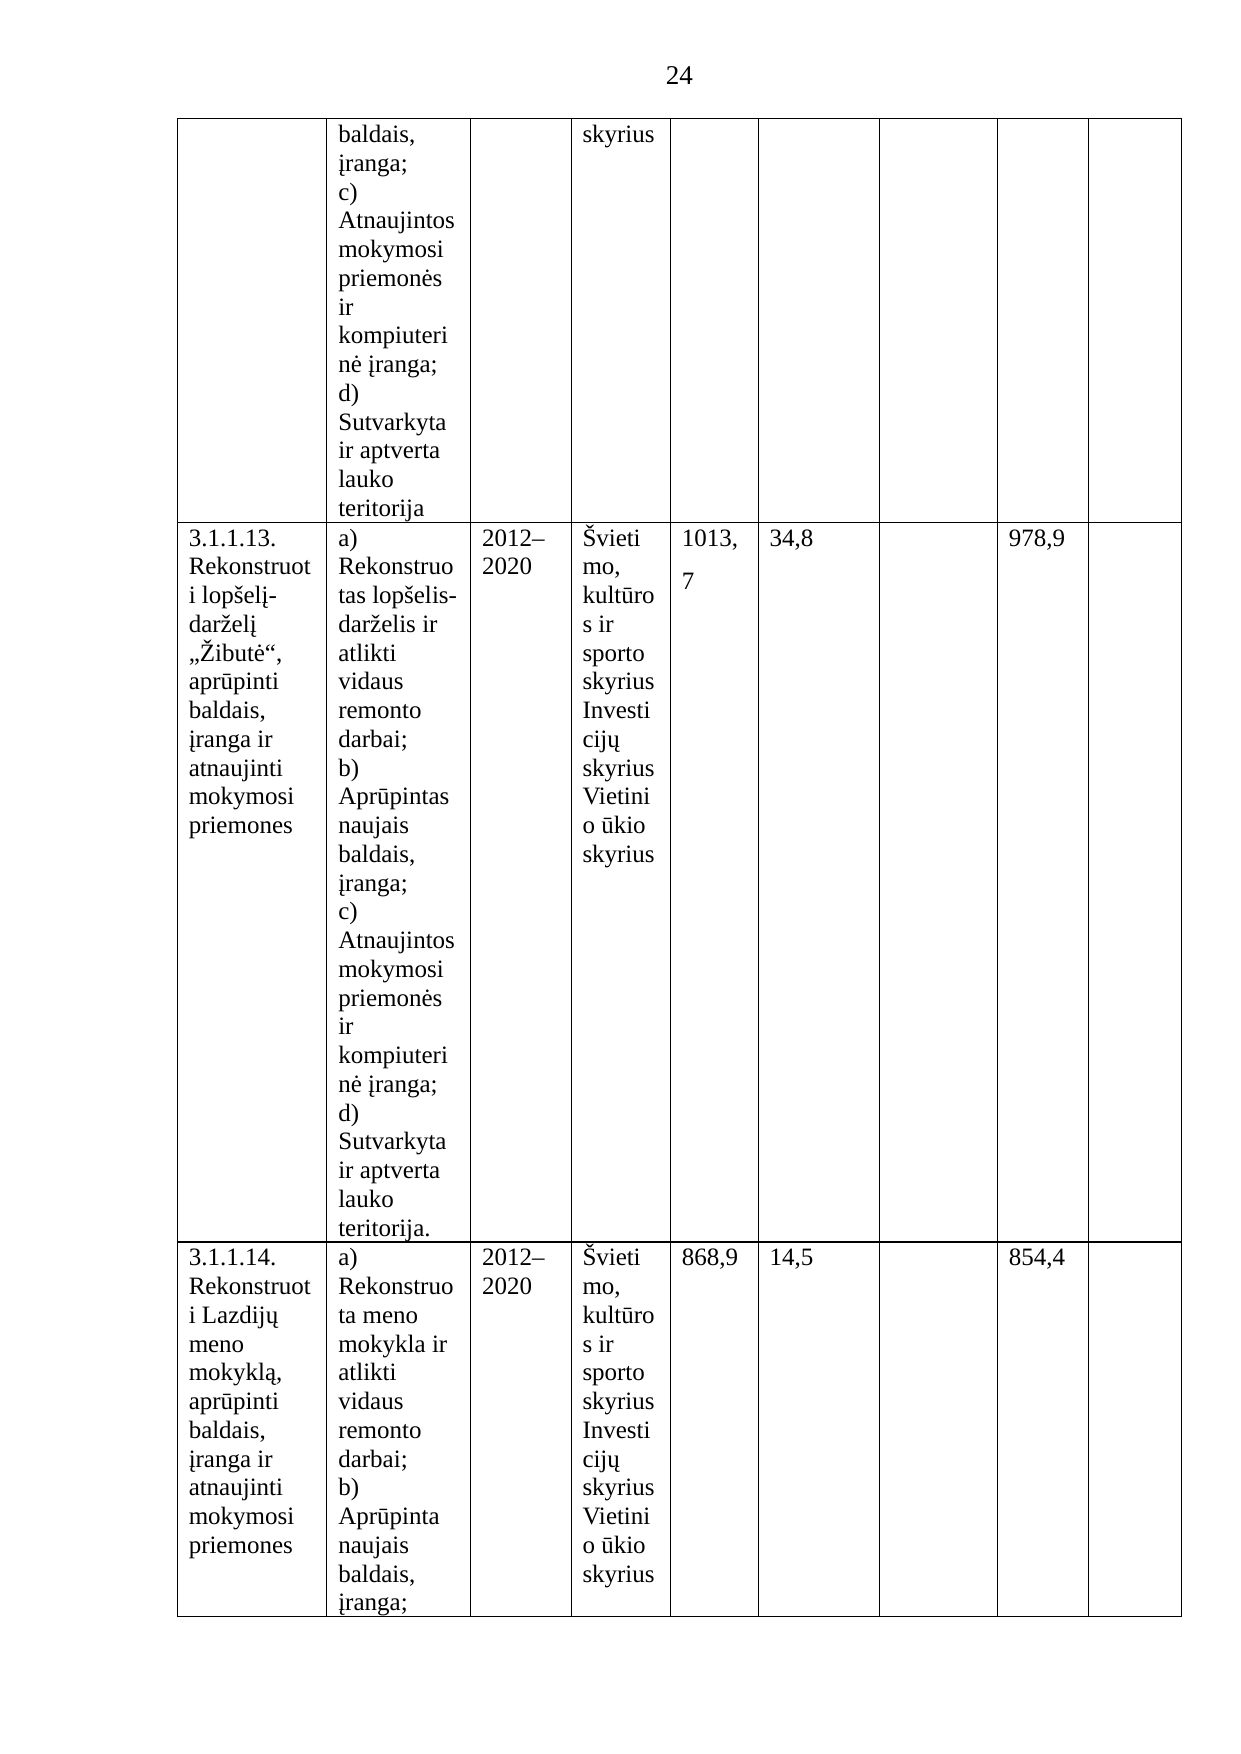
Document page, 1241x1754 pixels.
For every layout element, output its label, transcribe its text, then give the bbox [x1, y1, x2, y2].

table_cell [1089, 523, 1181, 1241]
table_cell [880, 119, 997, 522]
table_cell Švietimo, kultūros ir sporto skyrius Investicijų skyrius Vietinio ūkio skyrius [572, 523, 670, 1241]
table_cell 2012–2020 [471, 523, 571, 1241]
table_cell a) Rekonstruota meno mokykla ir atlikti vidaus remonto darbai; b) Aprūpinta naujais baldais, įranga; [327, 1243, 470, 1616]
table_cell skyrius [572, 119, 670, 522]
table_cell 868,9 [671, 1243, 758, 1616]
table_cell 978,9 [998, 523, 1088, 1241]
table_cell 1013,7 [671, 523, 758, 1241]
table_cell [178, 119, 326, 522]
table_cell [880, 523, 997, 1241]
table_cell Švietimo, kultūros ir sporto skyrius Investicijų skyrius Vietinio ūkio skyrius [572, 1243, 670, 1616]
table_cell 3.1.1.14. Rekonstruoti Lazdijų meno mokyklą, aprūpinti baldais, įranga ir atnaujinti mokymosi priemones [178, 1243, 326, 1616]
table_cell a) Rekonstruotas lopšelis-darželis ir atlikti vidaus remonto darbai; b) Aprūpintas naujais baldais, įranga; c) Atnaujintos mokymosi priemonės ir kompiuterinė įranga; d) Sutvarkyta ir aptverta lauko teritorija. [327, 523, 470, 1241]
table_cell 34,8 [759, 523, 879, 1241]
table_cell 2012–2020 [471, 1243, 571, 1616]
table_cell 3.1.1.13. Rekonstruoti lopšelį-darželį „Žibutė“, aprūpinti baldais, įranga ir atnaujinti mokymosi priemones [178, 523, 326, 1241]
table_cell [1089, 119, 1181, 522]
table_cell [671, 119, 758, 522]
table_cell 854,4 [998, 1243, 1088, 1616]
table_cell [998, 119, 1088, 522]
table_cell 14,5 [759, 1243, 879, 1616]
table_cell [471, 119, 571, 522]
table_cell [1089, 1243, 1181, 1616]
table_cell [759, 119, 879, 522]
table_cell [880, 1243, 997, 1616]
table_cell baldais, įranga; c) Atnaujintos mokymosi priemonės ir kompiuterinė įranga; d) Sutvarkyta ir aptverta lauko teritorija [327, 119, 470, 522]
